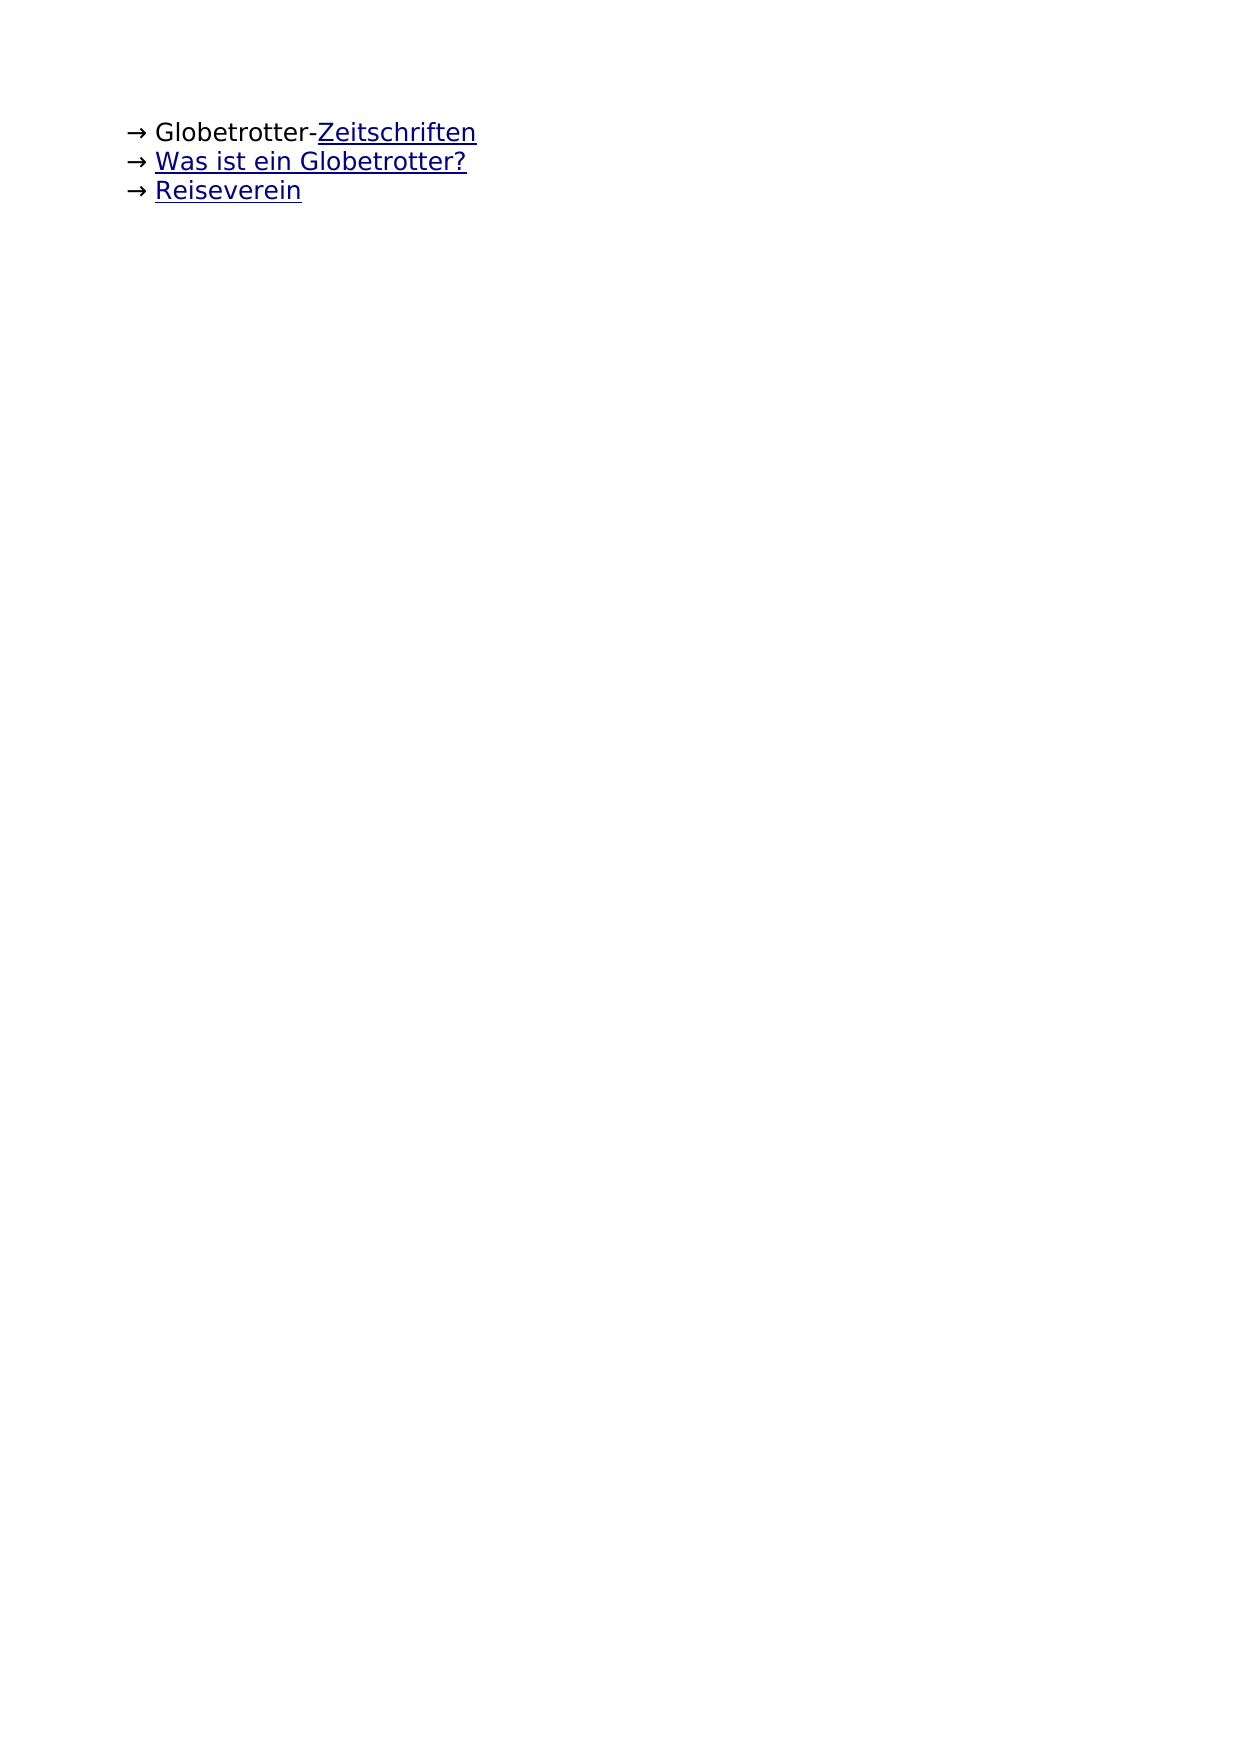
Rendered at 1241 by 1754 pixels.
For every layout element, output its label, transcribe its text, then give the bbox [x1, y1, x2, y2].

text → Globetrotter-Zeitschriften → Was ist ein Globetrotter? → Reiseverein [118, 118, 1122, 206]
